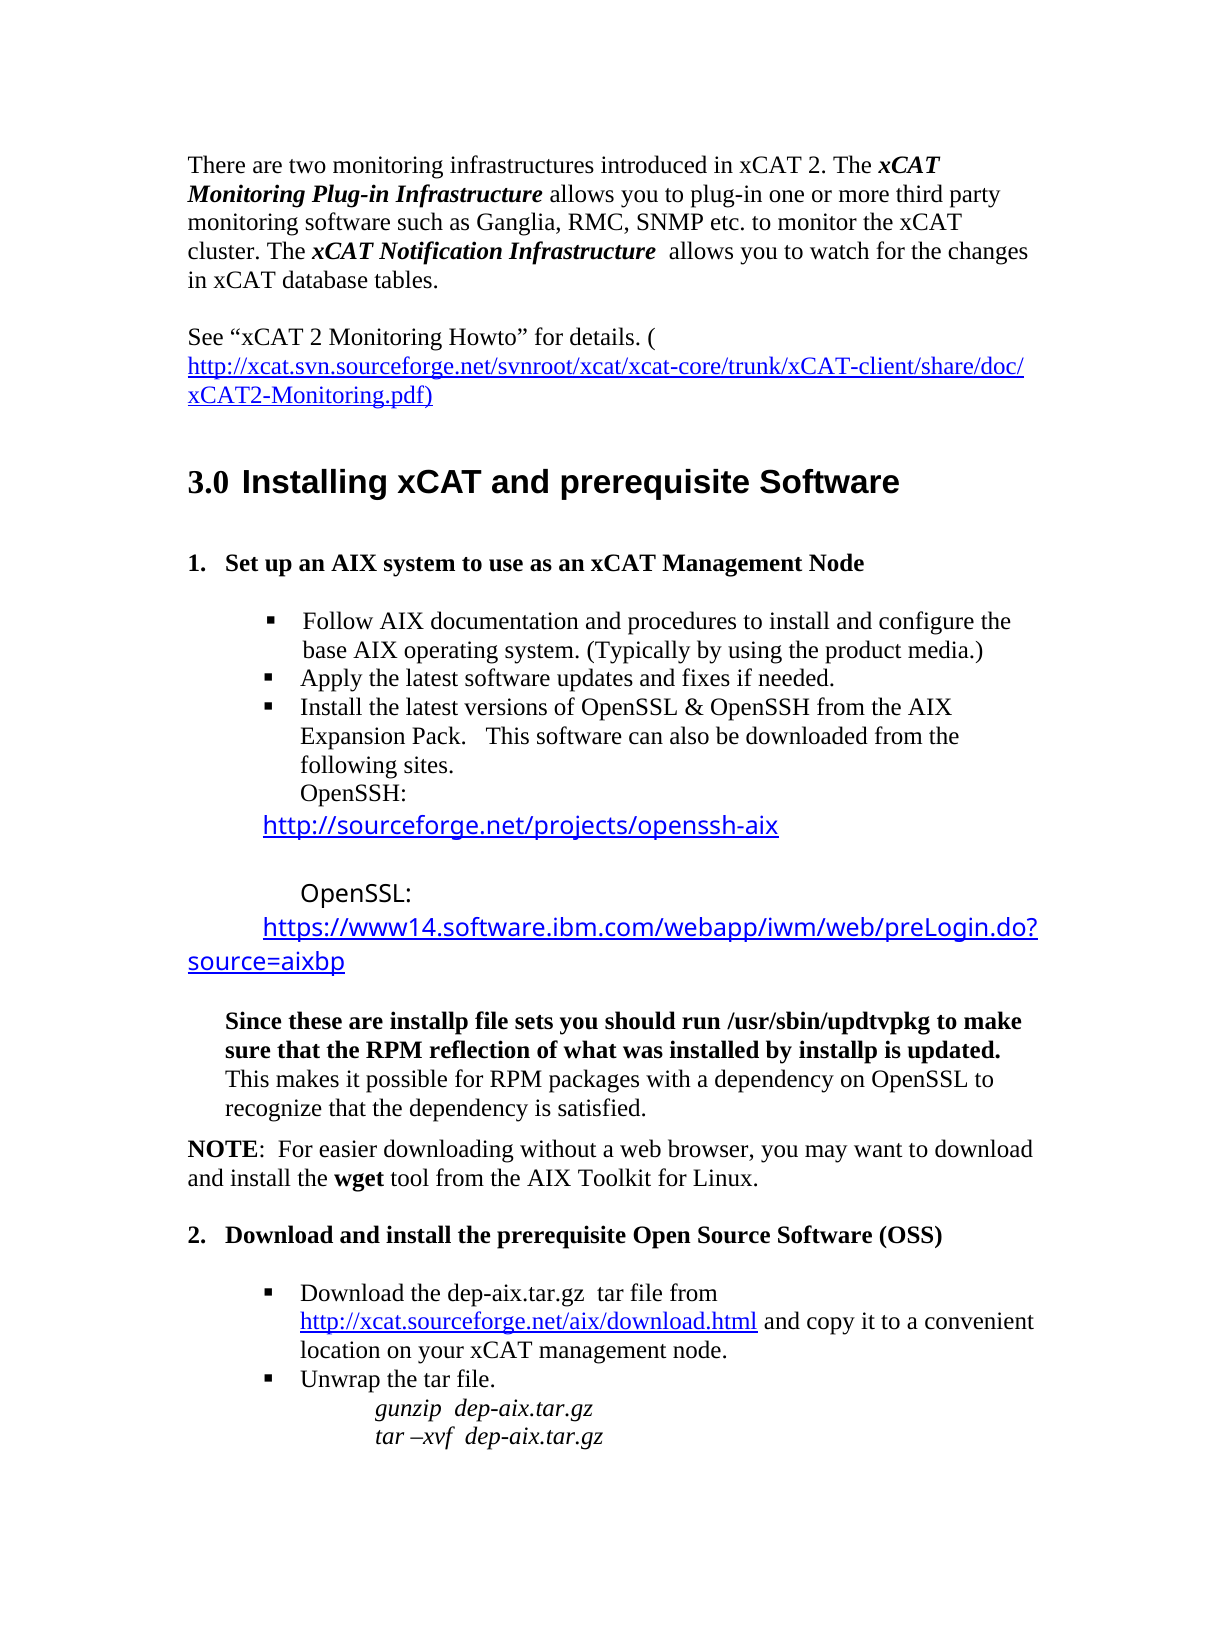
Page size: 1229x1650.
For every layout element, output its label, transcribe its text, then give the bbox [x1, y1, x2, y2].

list OpenSSL: [262, 875, 1041, 909]
list Download and install the prerequisite Open Source Software (OSS) [187, 1220, 1041, 1249]
list Download the dep-aix.tar.gz tar file from http://xcat.sourceforge.net/aix/download.html and copy it to a convenient location on your xCAT management node. [262, 1278, 1041, 1364]
subtitle Installing xCAT and prerequisite Software [187, 462, 1041, 501]
list https://www14.software.ibm.com/webapp/iwm/web/preLogin.do?source=aixbp [187, 909, 1041, 978]
text See “xCAT 2 Monitoring Howto” for details. ( http://xcat.svn.sourceforge.net/svnroot/xcat/xcat-core/trunk/xCAT-client/share/doc/xCAT2-Monitoring.pdf) [187, 322, 1041, 409]
list gunzip dep-aix.tar.gz [337, 1393, 1041, 1421]
list OpenSSH: [262, 778, 1041, 807]
list Follow AIX documentation and procedures to install and configure the base AIX operating system. (Typically by using the product media.) [265, 606, 1041, 663]
list http://sourceforge.net/projects/openssh-aix [225, 807, 1041, 841]
text There are two monitoring infrastructures introduced in xCAT 2. The xCAT Monitoring Plug-in Infrastructure allows you to plug-in one or more third party monitoring software such as Ganglia, RMC, SNMP etc. to monitor the xCAT cluster. The xCAT Notification Infrastructure allows you to watch for the changes in xCAT database tables. [187, 150, 1041, 294]
list Unwrap the tar file. [262, 1364, 1041, 1393]
list Set up an AIX system to use as an xCAT Management Node [187, 548, 1041, 577]
list NOTE: For easier downloading without a web browser, you may want to download and install the wget tool from the AIX Toolkit for Linux. [187, 1134, 1041, 1191]
list Install the latest versions of OpenSSL & OpenSSH from the AIX Expansion Pack. This software can also be downloaded from the following sites. [262, 692, 1041, 778]
list Apply the latest software updates and fixes if needed. [262, 663, 1041, 692]
text Since these are installp file sets you should run /usr/sbin/updtvpkg to make sure that the RPM reflection of what was installed by installp is updated. This makes it possible for RPM packages with a dependency on OpenSSL to recognize that the dependency is satisfied. [225, 1006, 1041, 1121]
list tar –xvf dep-aix.tar.gz [337, 1421, 1041, 1450]
